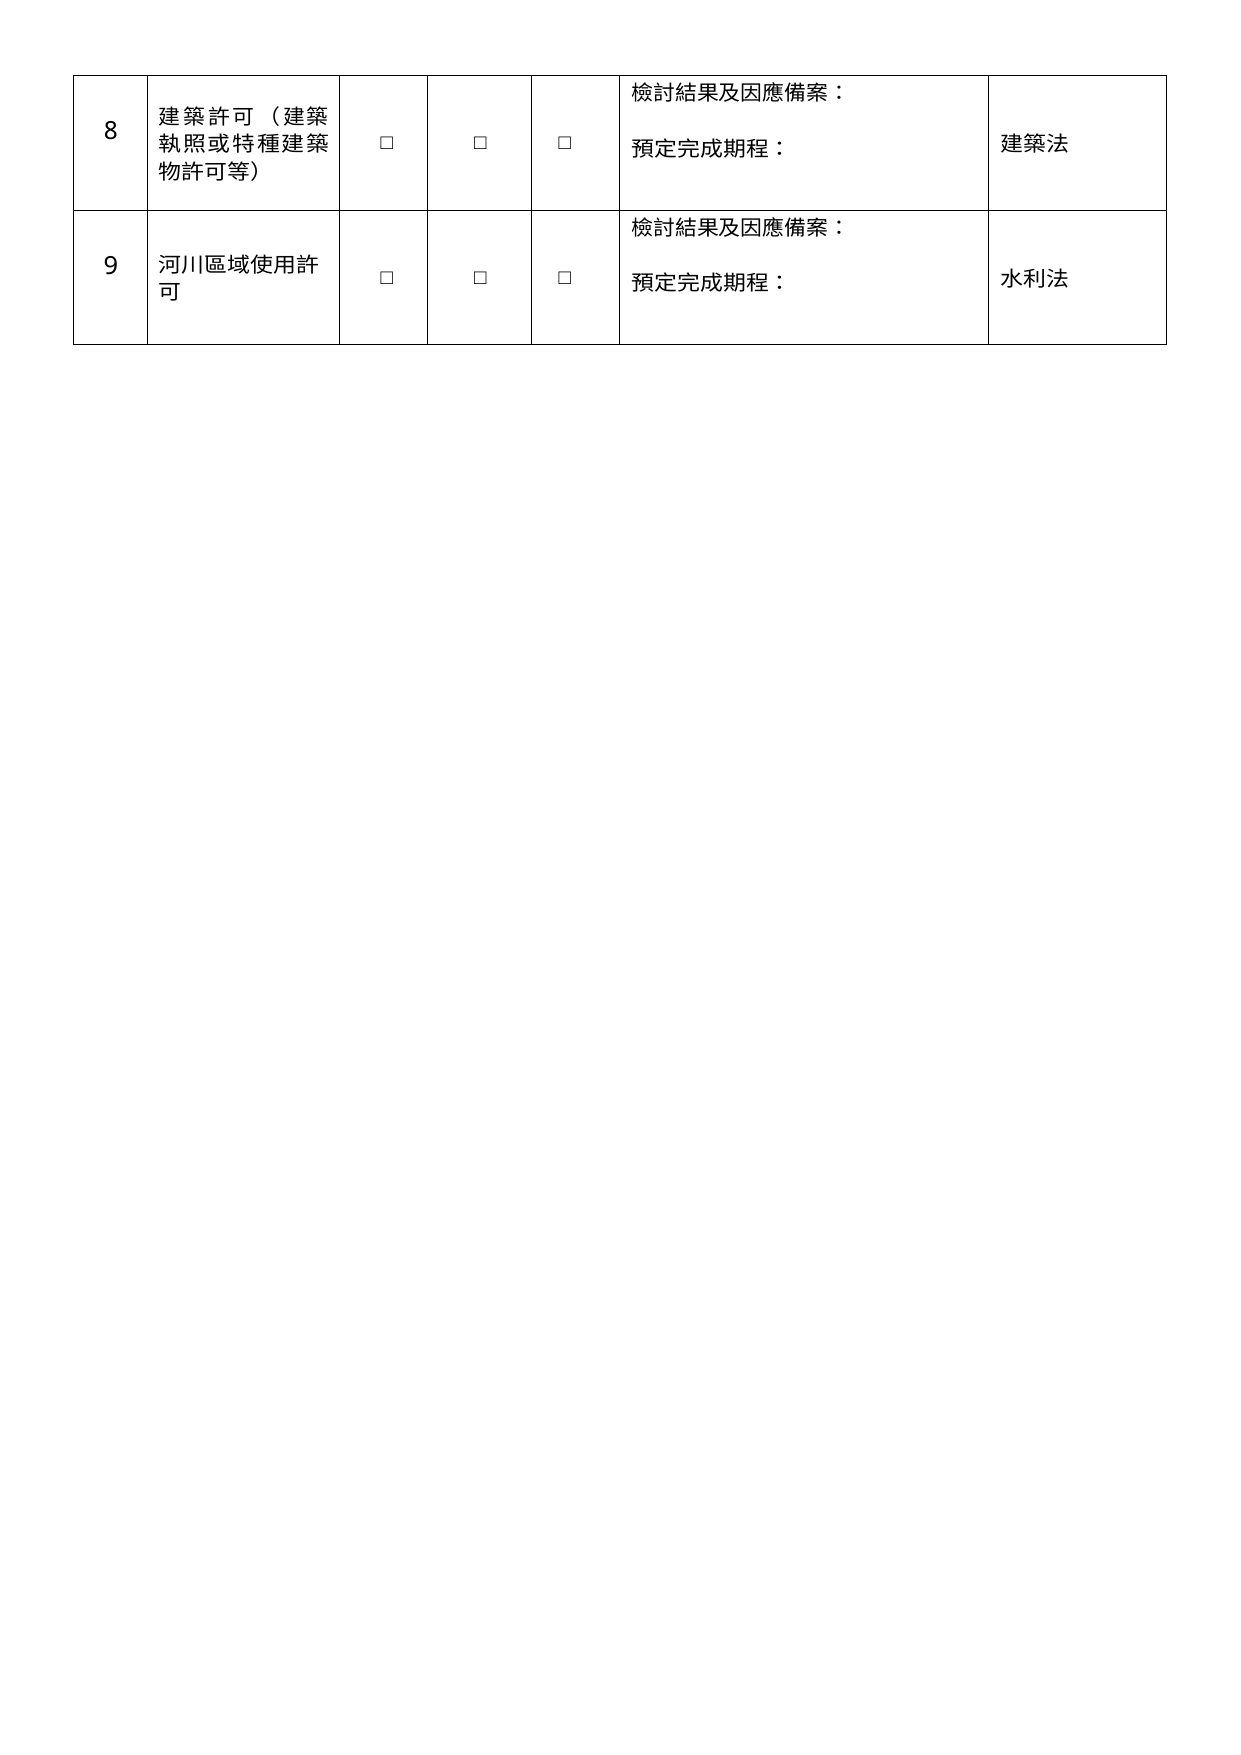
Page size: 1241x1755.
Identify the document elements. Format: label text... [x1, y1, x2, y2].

table_cell 檢討結果及因應備案： 預定完成期程： [620, 76, 988, 210]
table_cell □ [532, 76, 619, 210]
table_cell □ [532, 211, 619, 344]
table_cell 建築法 [989, 76, 1166, 210]
table_cell 水利法 [989, 211, 1166, 344]
table_cell 河川區域使用許可 [148, 211, 339, 344]
table_cell □ [428, 211, 531, 344]
table_cell □ [340, 211, 427, 344]
table_cell 建築許可（建築執照或特種建築物許可等） [148, 76, 339, 210]
table_cell □ [340, 76, 427, 210]
table_cell 檢討結果及因應備案： 預定完成期程： [620, 211, 988, 344]
table_cell 9 [74, 211, 147, 344]
table_cell 8 [74, 76, 147, 210]
table_cell □ [428, 76, 531, 210]
